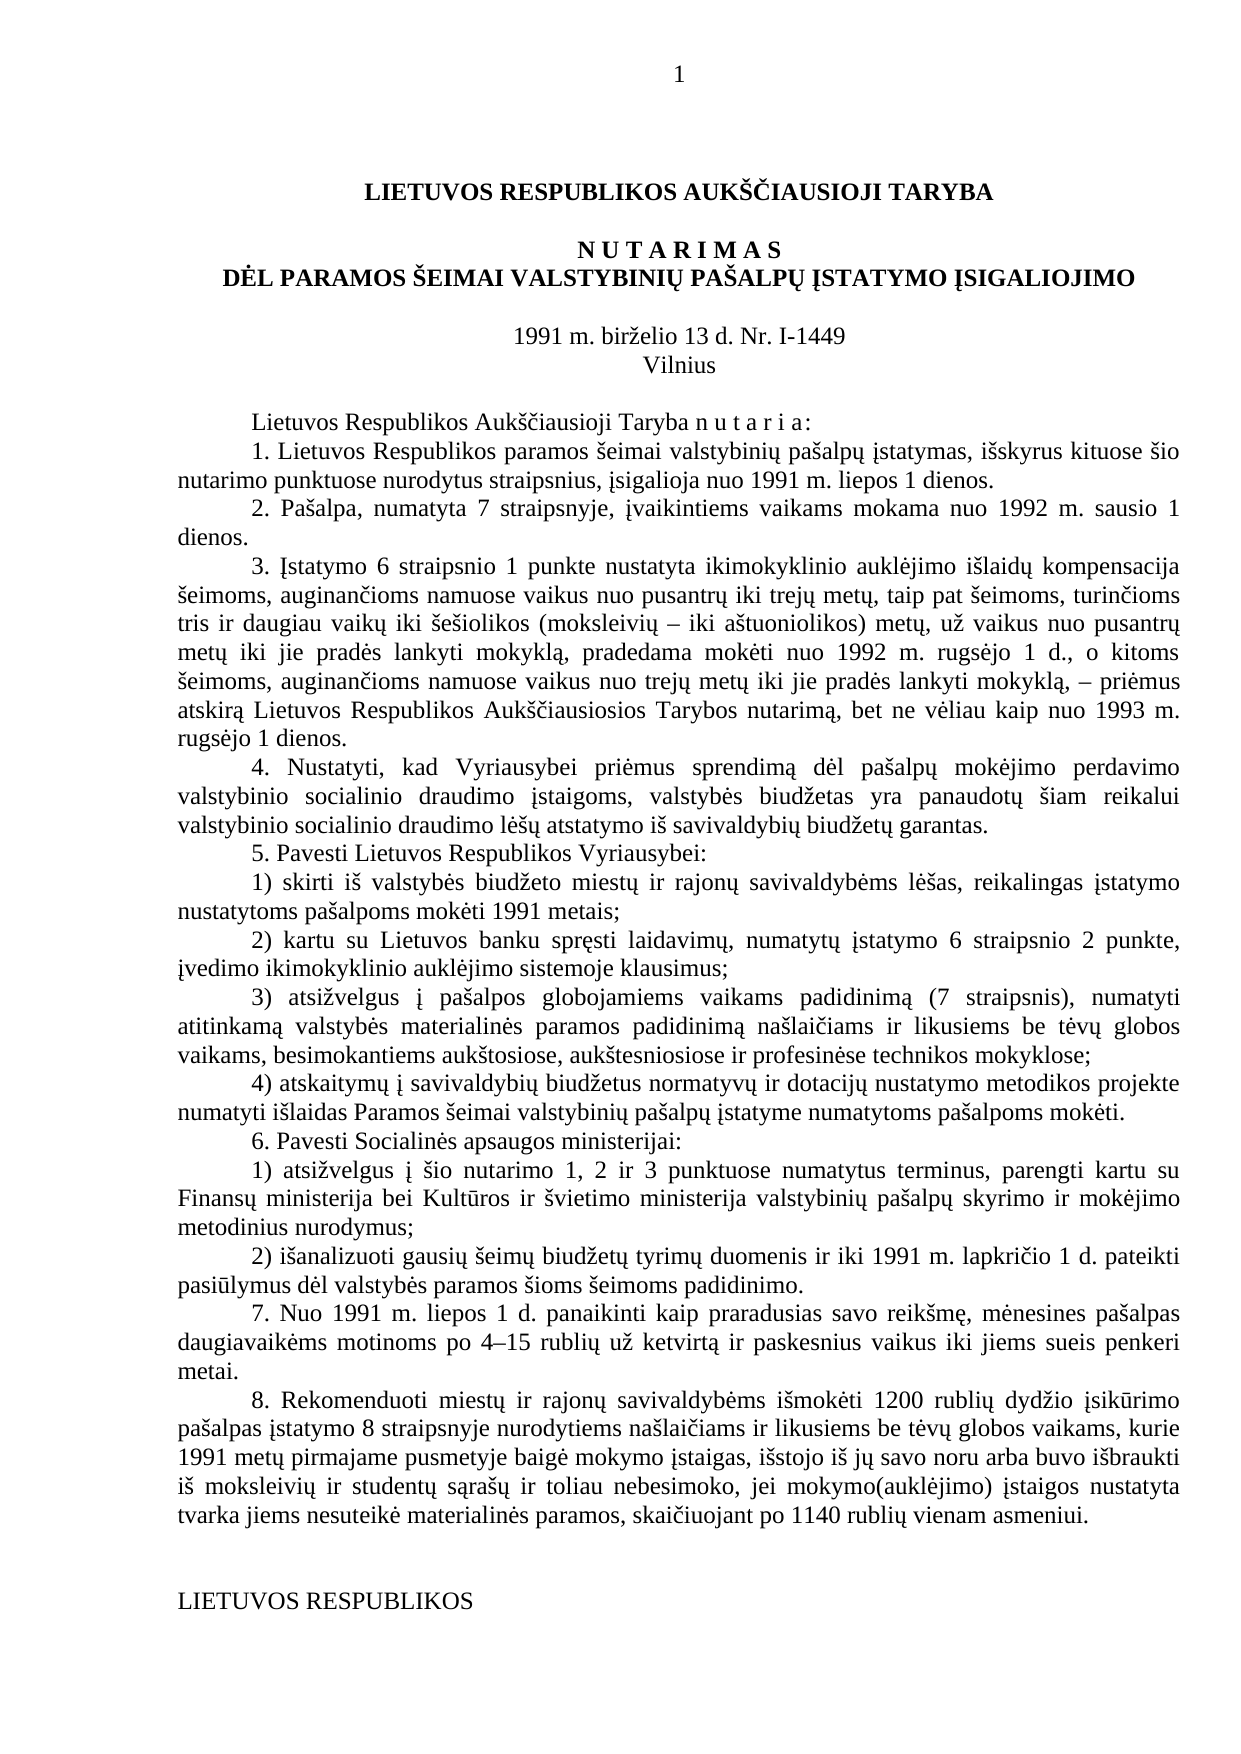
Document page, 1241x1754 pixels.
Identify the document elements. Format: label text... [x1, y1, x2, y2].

text 1991 m. birželio 13 d. Nr. I-1449 [177, 321, 1181, 350]
text Lietuvos Respublikos Aukščiausioji Taryba nutaria: [177, 407, 1181, 436]
text 7. Nuo 1991 m. liepos 1 d. panaikinti kaip praradusias savo reikšmę, mėnesines pašalpas daugiavaikėms motinoms po 4–15 rublių už ketvirtą ir paskesnius vaikus iki jiems sueis penkeri metai. [177, 1298, 1181, 1385]
text 5. Pavesti Lietuvos Respublikos Vyriausybei: [177, 838, 1181, 867]
text DĖL PARAMOS ŠEIMAI VALSTYBINIŲ PAŠALPŲ ĮSTATYMO ĮSIGALIOJIMO [177, 263, 1181, 292]
text 2) išanalizuoti gausių šeimų biudžetų tyrimų duomenis ir iki 1991 m. lapkričio 1 d. pateikti pasiūlymus dėl valstybės paramos šioms šeimoms padidinimo. [177, 1241, 1181, 1298]
text 3) atsižvelgus į pašalpos globojamiems vaikams padidinimą (7 straipsnis), numatyti atitinkamą valstybės materialinės paramos padidinimą našlaičiams ir likusiems be tėvų globos vaikams, besimokantiems aukštosiose, aukštesniosiose ir profesinėse technikos mokyklose; [177, 982, 1181, 1068]
text 1) skirti iš valstybės biudžeto miestų ir rajonų savivaldybėms lėšas, reikalingas įstatymo nustatytoms pašalpoms mokėti 1991 metais; [177, 867, 1181, 925]
text 4. Nustatyti, kad Vyriausybei priėmus sprendimą dėl pašalpų mokėjimo perdavimo valstybinio socialinio draudimo įstaigoms, valstybės biudžetas yra panaudotų šiam reikalui valstybinio socialinio draudimo lėšų atstatymo iš savivaldybių biudžetų garantas. [177, 752, 1181, 838]
text Vilnius [177, 350, 1181, 378]
text 8. Rekomenduoti miestų ir rajonų savivaldybėms išmokėti 1200 rublių dydžio įsikūrimo pašalpas įstatymo 8 straipsnyje nurodytiems našlaičiams ir likusiems be tėvų globos vaikams, kurie 1991 metų pirmajame pusmetyje baigė mokymo įstaigas, išstojo iš jų savo noru arba buvo išbraukti iš moksleivių ir studentų sąrašų ir toliau nebesimoko, jei mokymo(auklėjimo) įstaigos nustatyta tvarka jiems nesuteikė materialinės paramos, skaičiuojant po 1140 rublių vienam asmeniui. [177, 1385, 1181, 1528]
text 1) atsižvelgus į šio nutarimo 1, 2 ir 3 punktuose numatytus terminus, parengti kartu su Finansų ministerija bei Kultūros ir švietimo ministerija valstybinių pašalpų skyrimo ir mokėjimo metodinius nurodymus; [177, 1155, 1181, 1241]
text 2) kartu su Lietuvos banku spręsti laidavimų, numatytų įstatymo 6 straipsnio 2 punkte, įvedimo ikimokyklinio auklėjimo sistemoje klausimus; [177, 925, 1181, 982]
text N U T A R I M A S [177, 235, 1181, 263]
text 3. Įstatymo 6 straipsnio 1 punkte nustatyta ikimokyklinio auklėjimo išlaidų kompensacija šeimoms, auginančioms namuose vaikus nuo pusantrų iki trejų metų, taip pat šeimoms, turinčioms tris ir daugiau vaikų iki šešiolikos (moksleivių – iki aštuoniolikos) metų, už vaikus nuo pusantrų metų iki jie pradės lankyti mokyklą, pradedama mokėti nuo 1992 m. rugsėjo 1 d., o kitoms šeimoms, auginančioms namuose vaikus nuo trejų metų iki jie pradės lankyti mokyklą, – priėmus atskirą Lietuvos Respublikos Aukščiausiosios Tarybos nutarimą, bet ne vėliau kaip nuo 1993 m. rugsėjo 1 dienos. [177, 551, 1181, 752]
text LIETUVOS RESPUBLIKOS [177, 1586, 1181, 1615]
text 6. Pavesti Socialinės apsaugos ministerijai: [177, 1126, 1181, 1155]
text LIETUVOS RESPUBLIKOS AUKŠČIAUSIOJI TARYBA [177, 177, 1181, 206]
text 2. Pašalpa, numatyta 7 straipsnyje, įvaikintiems vaikams mokama nuo 1992 m. sausio 1 dienos. [177, 493, 1181, 551]
text 1. Lietuvos Respublikos paramos šeimai valstybinių pašalpų įstatymas, išskyrus kituose šio nutarimo punktuose nurodytus straipsnius, įsigalioja nuo 1991 m. liepos 1 dienos. [177, 436, 1181, 493]
text 4) atskaitymų į savivaldybių biudžetus normatyvų ir dotacijų nustatymo metodikos projekte numatyti išlaidas Paramos šeimai valstybinių pašalpų įstatyme numatytoms pašalpoms mokėti. [177, 1068, 1181, 1126]
